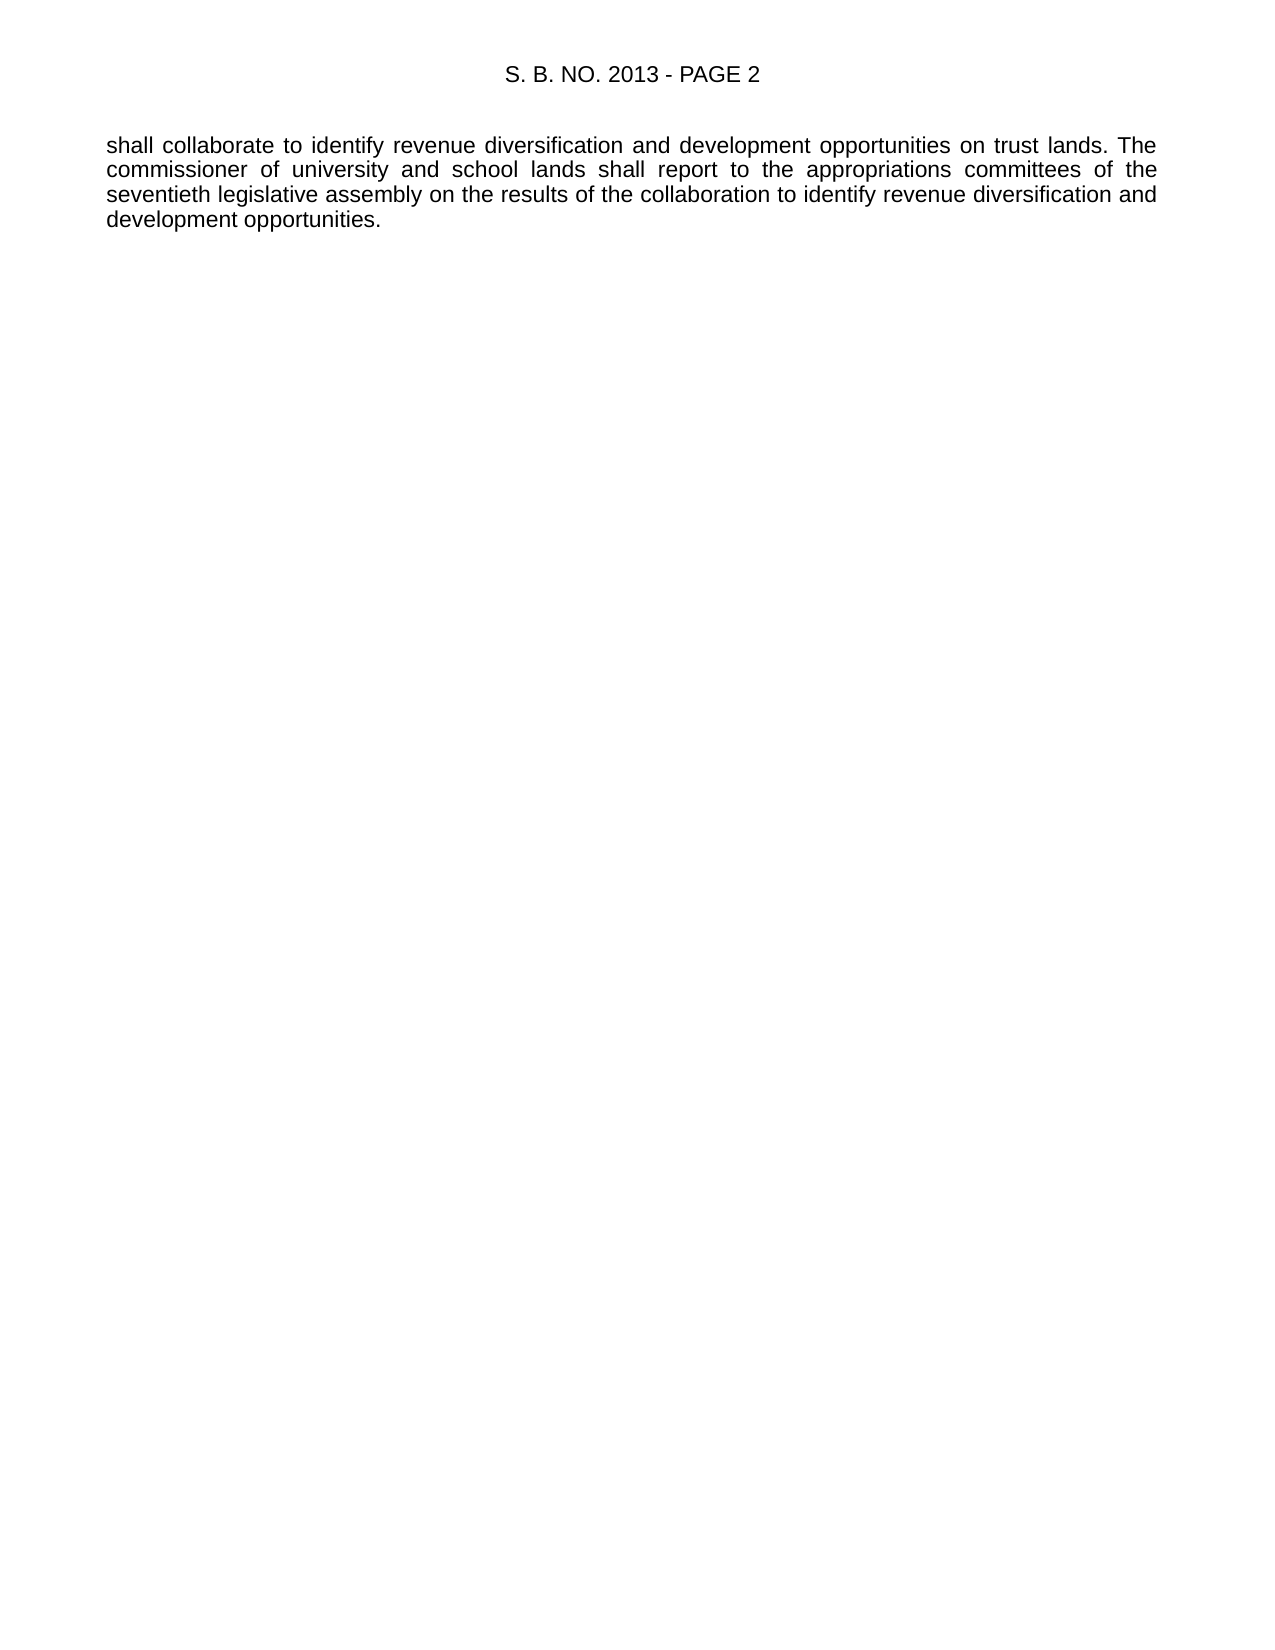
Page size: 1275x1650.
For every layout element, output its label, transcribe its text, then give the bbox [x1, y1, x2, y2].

text shall collaborate to identify revenue diversification and development opportunities on trust lands. The commissioner of university and school lands shall report to the appropriations committees of the seventieth legislative assembly on the results of the collaboration to identify revenue diversification and development opportunities. [106, 133, 1158, 232]
